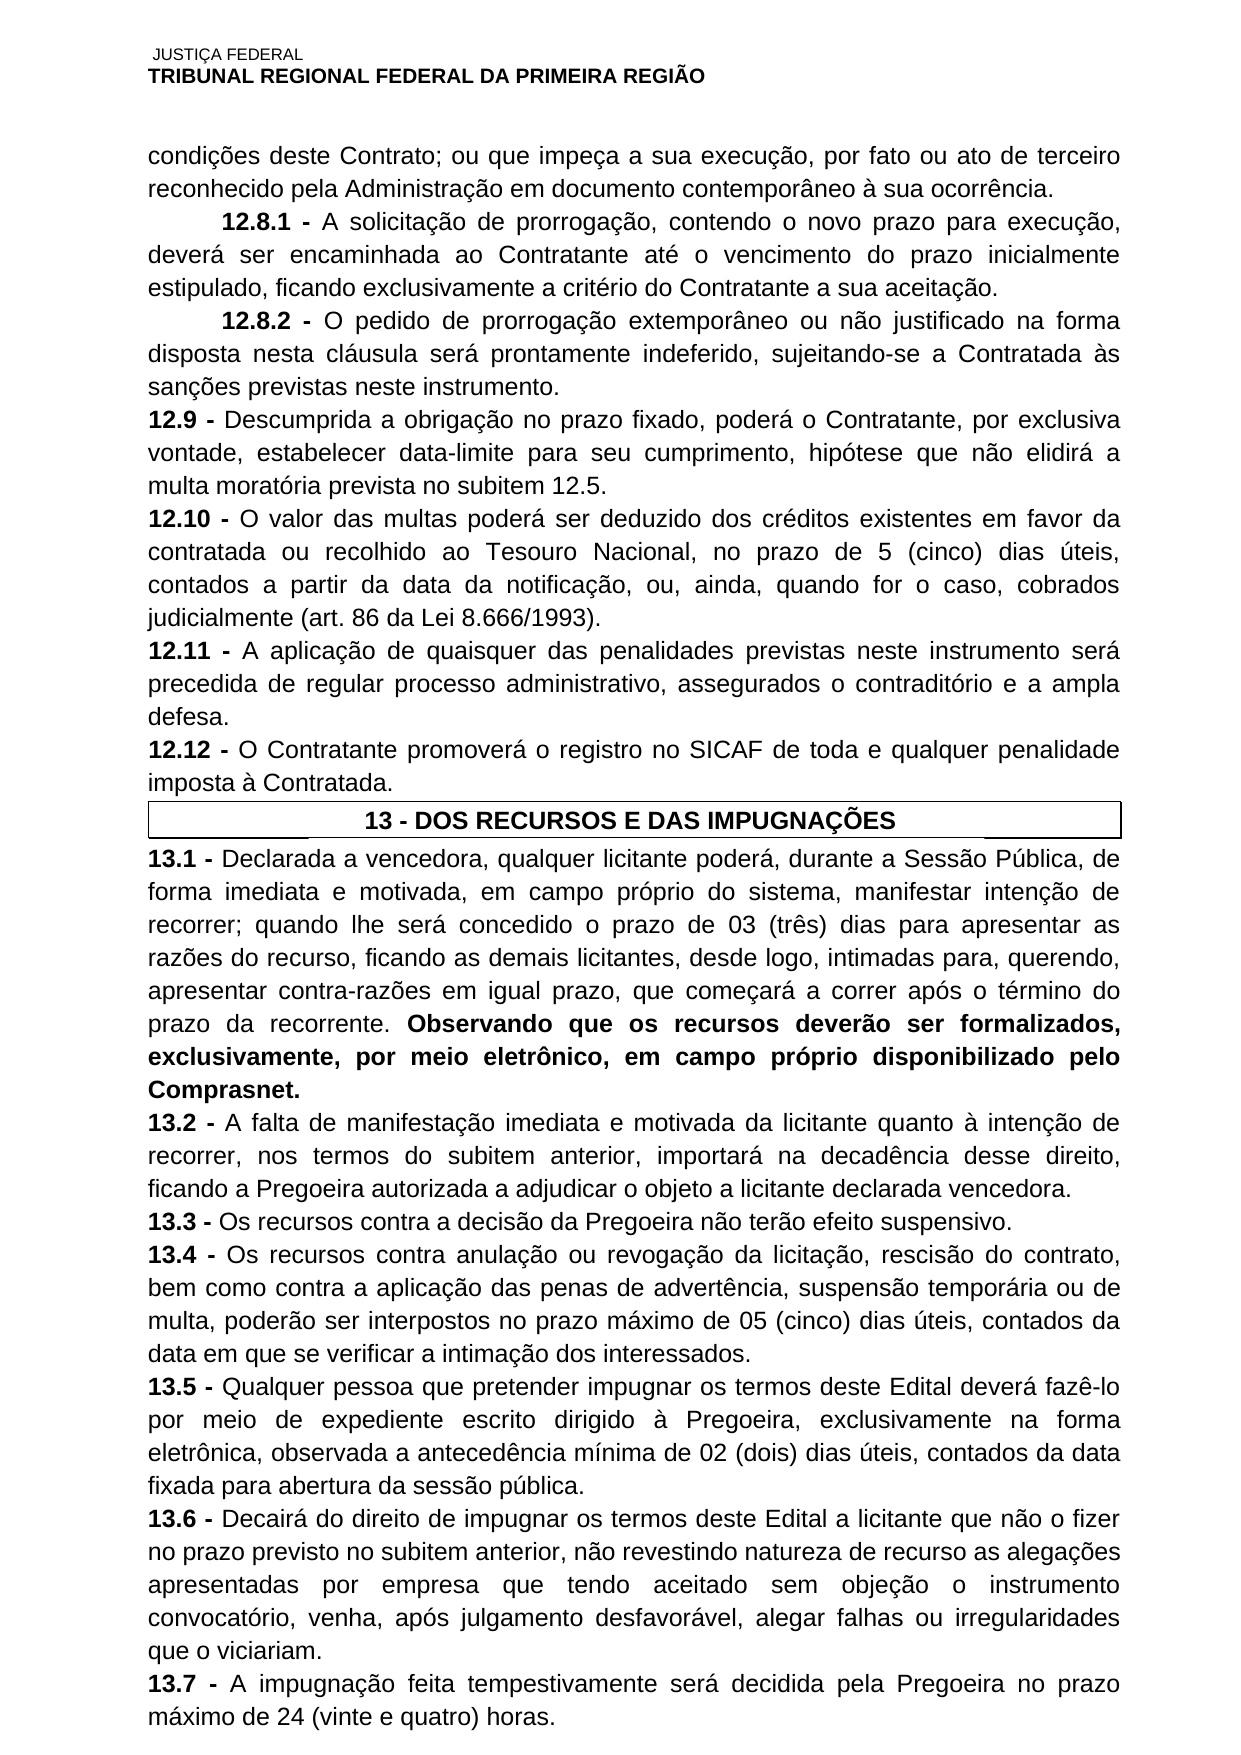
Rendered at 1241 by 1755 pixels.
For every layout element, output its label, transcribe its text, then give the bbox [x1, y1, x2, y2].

text 12.9 - Descumprida a obrigação no prazo fixado, poderá o Contratante, por exclusiva vontade, estabelecer data-limite para seu cumprimento, hipótese que não elidirá a multa moratória prevista no subitem 12.5. [148, 405, 1122, 500]
text 13.7 - A impugnação feita tempestivamente será decidida pela Pregoeira no prazo máximo de 24 (vinte e quatro) horas. [148, 1669, 1122, 1731]
text 13.3 - Os recursos contra a decisão da Pregoeira não terão efeito suspensivo. [985, 1207, 1122, 1236]
text 13.5 - Qualquer pessoa que pretender impugnar os termos deste Edital deverá fazê-lo por meio de expediente escrito dirigido à Pregoeira, exclusivamente na forma eletrônica, observada a antecedência mínima de 02 (dois) dias úteis, contados da data fixada para abertura da sessão pública. [148, 1372, 1122, 1500]
text 13.2 - A falta de manifestação imediata e motivada da licitante quanto à intenção de recorrer, nos termos do subitem anterior, importará na decadência desse direito, ficando a Pregoeira autorizada a adjudicar o objeto a licitante declarada vencedora. [148, 1108, 308, 1202]
text 13.1 - Declarada a vencedora, qualquer licitante poderá, durante a Sessão Pública, de forma imediata e motivada, em campo próprio do sistema, manifestar intenção de recorrer; quando lhe será concedido o prazo de 03 (três) dias para apresentar as razões do recurso, ficando as demais licitantes, desde logo, intimadas para, querendo, apresentar contra-razões em igual prazo, que começará a correr após o término do prazo da recorrente. Observando que os recursos deverão ser formalizados, exclusivamente, por meio eletrônico, em campo próprio disponibilizado pelo Comprasnet. [148, 843, 308, 1103]
text 12.11 - A aplicação de quaisquer das penalidades previstas neste instrumento será precedida de regular processo administrativo, assegurados o contraditório e a ampla defesa. [148, 636, 308, 731]
text 12.8.1 - A solicitação de prorrogação, contendo o novo prazo para execução, deverá ser encaminhada ao Contratante até o vencimento do prazo inicialmente estipulado, ficando exclusivamente a critério do Contratante a sua aceitação. [148, 207, 1122, 302]
text 12.12 - O Contratante promoverá o registro no SICAF de toda e qualquer penalidade imposta à Contratada. [985, 735, 1122, 797]
text 12.10 - O valor das multas poderá ser deduzido dos créditos existentes em favor da contratada ou recolhido ao Tesouro Nacional, no prazo de 5 (cinco) dias úteis, contados a partir da data da notificação, ou, ainda, quando for o caso, cobrados judicialmente (art. 86 da Lei 8.666/1993). [148, 504, 1122, 632]
text 13.2 - A falta de manifestação imediata e motivada da licitante quanto à intenção de recorrer, nos termos do subitem anterior, importará na decadência desse direito, ficando a Pregoeira autorizada a adjudicar o objeto a licitante declarada vencedora. [985, 1108, 1122, 1202]
list 13.6 - Decairá do direito de impugnar os termos deste Edital a licitante que não o fizer no prazo previsto no subitem anterior, não revestindo natureza de recurso as alegações apresentadas por empresa que tendo aceitado sem objeção o instrumento convocatório, venha, após julgamento desfavorável, alegar falhas ou irregularidades que o viciariam. [148, 1504, 1122, 1665]
text 13.1 - Declarada a vencedora, qualquer licitante poderá, durante a Sessão Pública, de forma imediata e motivada, em campo próprio do sistema, manifestar intenção de recorrer; quando lhe será concedido o prazo de 03 (três) dias para apresentar as razões do recurso, ficando as demais licitantes, desde logo, intimadas para, querendo, apresentar contra-razões em igual prazo, que começará a correr após o término do prazo da recorrente. Observando que os recursos deverão ser formalizados, exclusivamente, por meio eletrônico, em campo próprio disponibilizado pelo Comprasnet. [985, 843, 1122, 1103]
text 13 - DOS RECURSOS E DAS IMPUGNAÇÕES [985, 802, 1120, 837]
text 12.8.2 - O pedido de prorrogação extemporâneo ou não justificado na forma disposta nesta cláusula será prontamente indeferido, sujeitando-se a Contratada às sanções previstas neste instrumento. [148, 306, 1122, 401]
text 12.12 - O Contratante promoverá o registro no SICAF de toda e qualquer penalidade imposta à Contratada. [148, 735, 308, 797]
text condições deste Contrato; ou que impeça a sua execução, por fato ou ato de terceiro reconhecido pela Administração em documento contemporâneo à sua ocorrência. [148, 141, 1122, 202]
text 13 - DOS RECURSOS E DAS IMPUGNAÇÕES [149, 802, 308, 837]
text 13.3 - Os recursos contra a decisão da Pregoeira não terão efeito suspensivo. [148, 1207, 308, 1236]
list 13.4 - Os recursos contra anulação ou revogação da licitação, rescisão do contrato, bem como contra a aplicação das penas de advertência, suspensão temporária ou de multa, poderão ser interpostos no prazo máximo de 05 (cinco) dias úteis, contados da data em que se verificar a intimação dos interessados. [148, 1240, 1122, 1368]
text 12.11 - A aplicação de quaisquer das penalidades previstas neste instrumento será precedida de regular processo administrativo, assegurados o contraditório e a ampla defesa. [985, 636, 1122, 731]
